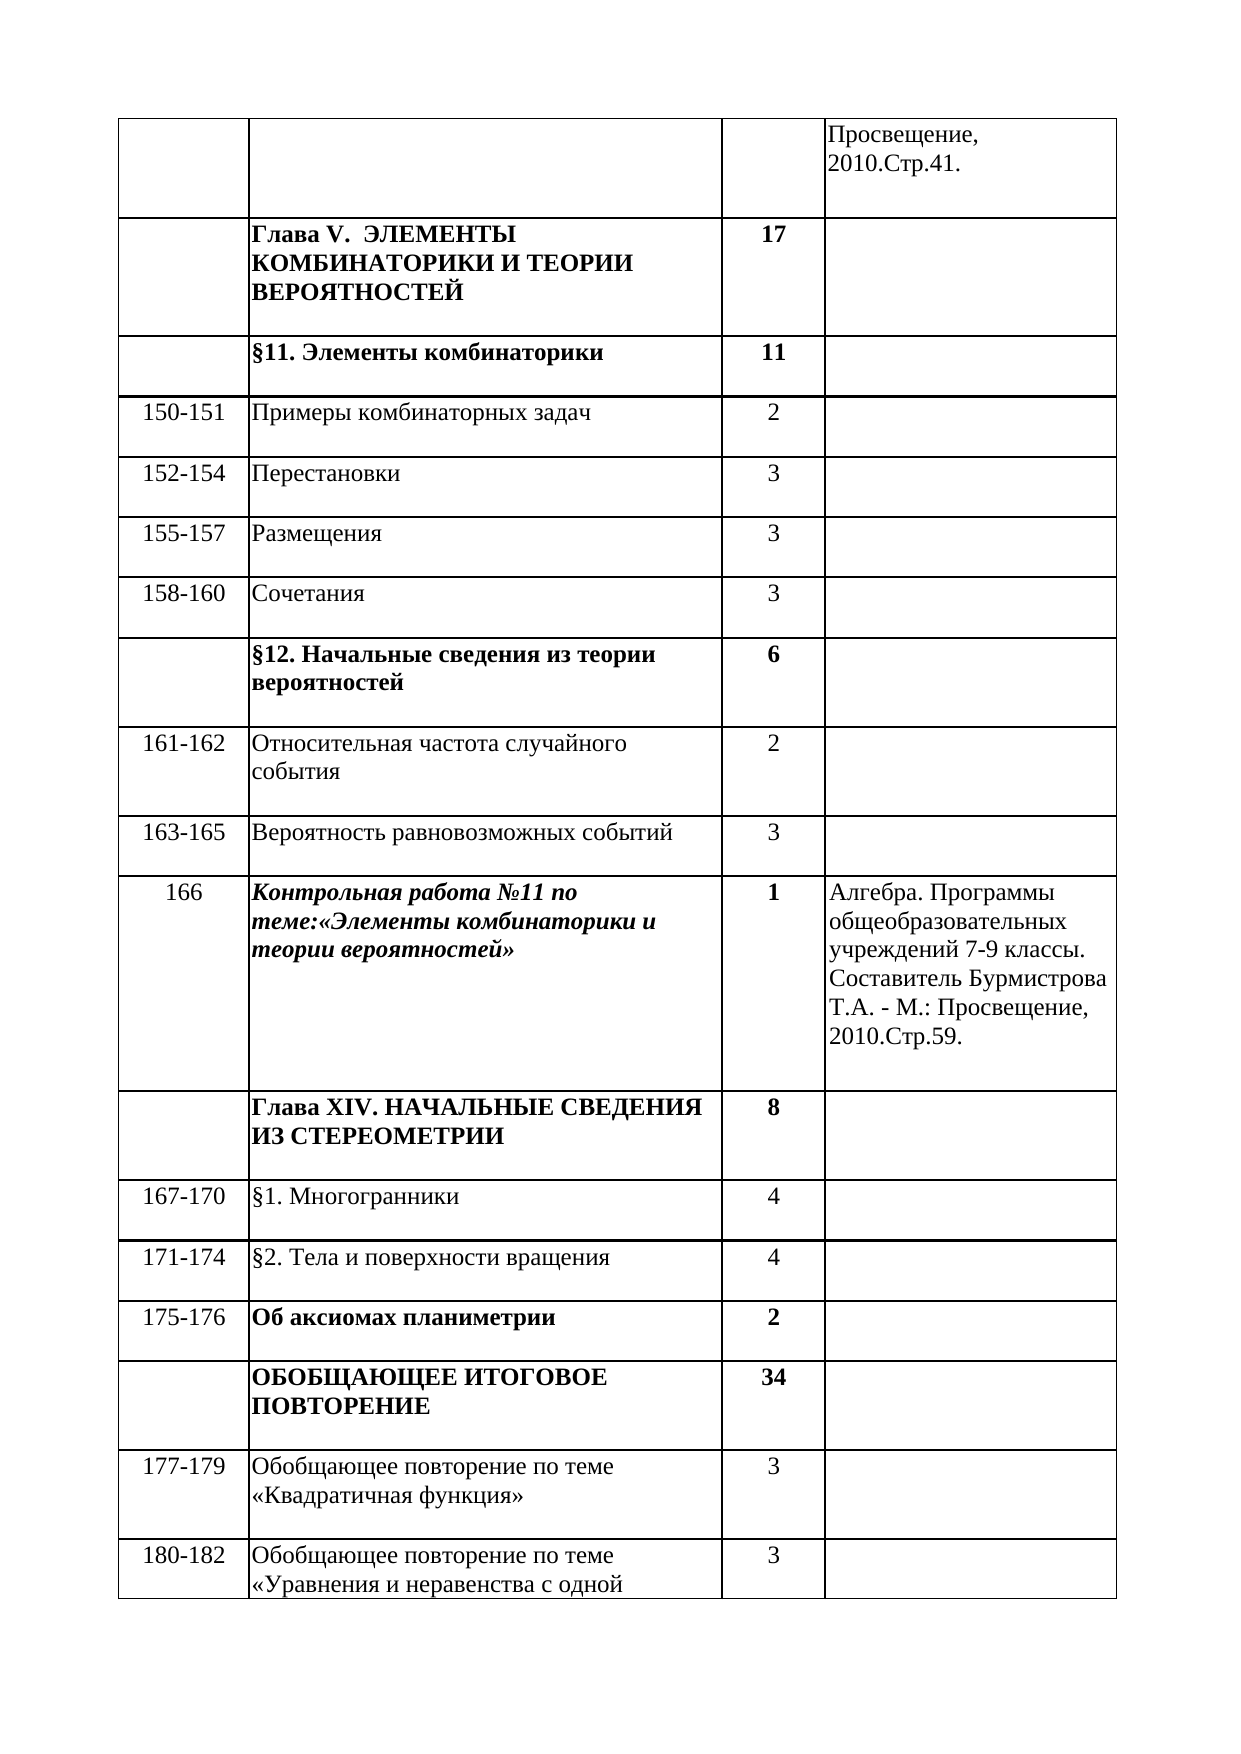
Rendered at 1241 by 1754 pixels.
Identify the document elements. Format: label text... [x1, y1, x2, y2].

table_cell 161-162 [119, 728, 248, 815]
table_cell [119, 337, 248, 395]
table_cell 152-154 [119, 458, 248, 516]
table_cell Сочетания [250, 578, 721, 637]
table_cell 3 [723, 1451, 824, 1538]
table_cell [826, 1181, 1116, 1239]
table_cell Обобщающее повторение по теме «Квадратичная функция» [250, 1451, 721, 1538]
table_cell 3 [723, 518, 824, 576]
table_cell [826, 1540, 1116, 1598]
table_cell [119, 639, 248, 726]
table_cell 1 [723, 877, 824, 1090]
table_cell [723, 119, 824, 217]
table_cell [826, 1451, 1116, 1538]
table_cell [119, 119, 248, 217]
table_cell 3 [723, 1540, 824, 1598]
table_cell [119, 219, 248, 335]
table_cell [826, 398, 1116, 456]
table_cell Примеры комбинаторных задач [250, 398, 721, 456]
table_cell 3 [723, 458, 824, 516]
table_cell Обобщающее повторение по теме «Уравнения и неравенства с одной [250, 1540, 721, 1598]
table_cell 3 [723, 578, 824, 637]
table_cell [826, 728, 1116, 815]
table_cell §1. Многогранники [250, 1181, 721, 1239]
table_cell 171-174 [119, 1242, 248, 1300]
table_cell 4 [723, 1242, 824, 1300]
table_cell 6 [723, 639, 824, 726]
table_cell §11. Элементы комбинаторики [250, 337, 721, 395]
table_cell 163-165 [119, 817, 248, 875]
table_cell Перестановки [250, 458, 721, 516]
table_cell 175-176 [119, 1302, 248, 1360]
table_cell [119, 1362, 248, 1449]
table_cell 11 [723, 337, 824, 395]
table_cell 2 [723, 1302, 824, 1360]
table_cell 158-160 [119, 578, 248, 637]
table_cell 167-170 [119, 1181, 248, 1239]
table_cell 180-182 [119, 1540, 248, 1598]
table_cell [826, 219, 1116, 335]
table_cell Алгебра. Программы общеобразовательных учреждений 7-9 классы. Составитель Бурмистрова Т.А. - М.: Просвещение, 2010.Стр.59. [826, 877, 1116, 1090]
table_cell 155-157 [119, 518, 248, 576]
table_cell [826, 639, 1116, 726]
table_cell 17 [723, 219, 824, 335]
table_cell 177-179 [119, 1451, 248, 1538]
table_cell [826, 817, 1116, 875]
table_cell 8 [723, 1092, 824, 1179]
table_cell [826, 578, 1116, 637]
table_cell Глава XIV. НАЧАЛЬНЫЕ СВЕДЕНИЯ ИЗ СТЕРЕОМЕТРИИ [250, 1092, 721, 1179]
table_cell Об аксиомах планиметрии [250, 1302, 721, 1360]
table_cell [826, 1242, 1116, 1300]
table_cell Просвещение, 2010.Стр.41. [826, 119, 1116, 217]
table_cell [826, 1092, 1116, 1179]
table_cell Относительная частота случайного события [250, 728, 721, 815]
table_cell Вероятность равновозможных событий [250, 817, 721, 875]
table_cell 2 [723, 728, 824, 815]
table_cell 4 [723, 1181, 824, 1239]
table_cell 3 [723, 817, 824, 875]
table_cell Контрольная работа №11 по теме:«Элементы комбинаторики и теории вероятностей» [250, 877, 721, 1090]
table_cell ОБОБЩАЮЩЕЕ ИТОГОВОЕ ПОВТОРЕНИЕ [250, 1362, 721, 1449]
table_cell §2. Тела и поверхности вращения [250, 1242, 721, 1300]
table_cell [826, 1302, 1116, 1360]
table_cell [826, 518, 1116, 576]
table_cell [250, 119, 721, 217]
table_cell 2 [723, 398, 824, 456]
table_cell 166 [119, 877, 248, 1090]
table_cell 150-151 [119, 398, 248, 456]
table_cell [826, 337, 1116, 395]
table_cell Размещения [250, 518, 721, 576]
table_cell Глава V. ЭЛЕМЕНТЫ КОМБИНАТОРИКИ И ТЕОРИИ ВЕРОЯТНОСТЕЙ [250, 219, 721, 335]
table_cell 34 [723, 1362, 824, 1449]
table_cell [119, 1092, 248, 1179]
table_cell [826, 1362, 1116, 1449]
table_cell §12. Начальные сведения из теории вероятностей [250, 639, 721, 726]
table_cell [826, 458, 1116, 516]
